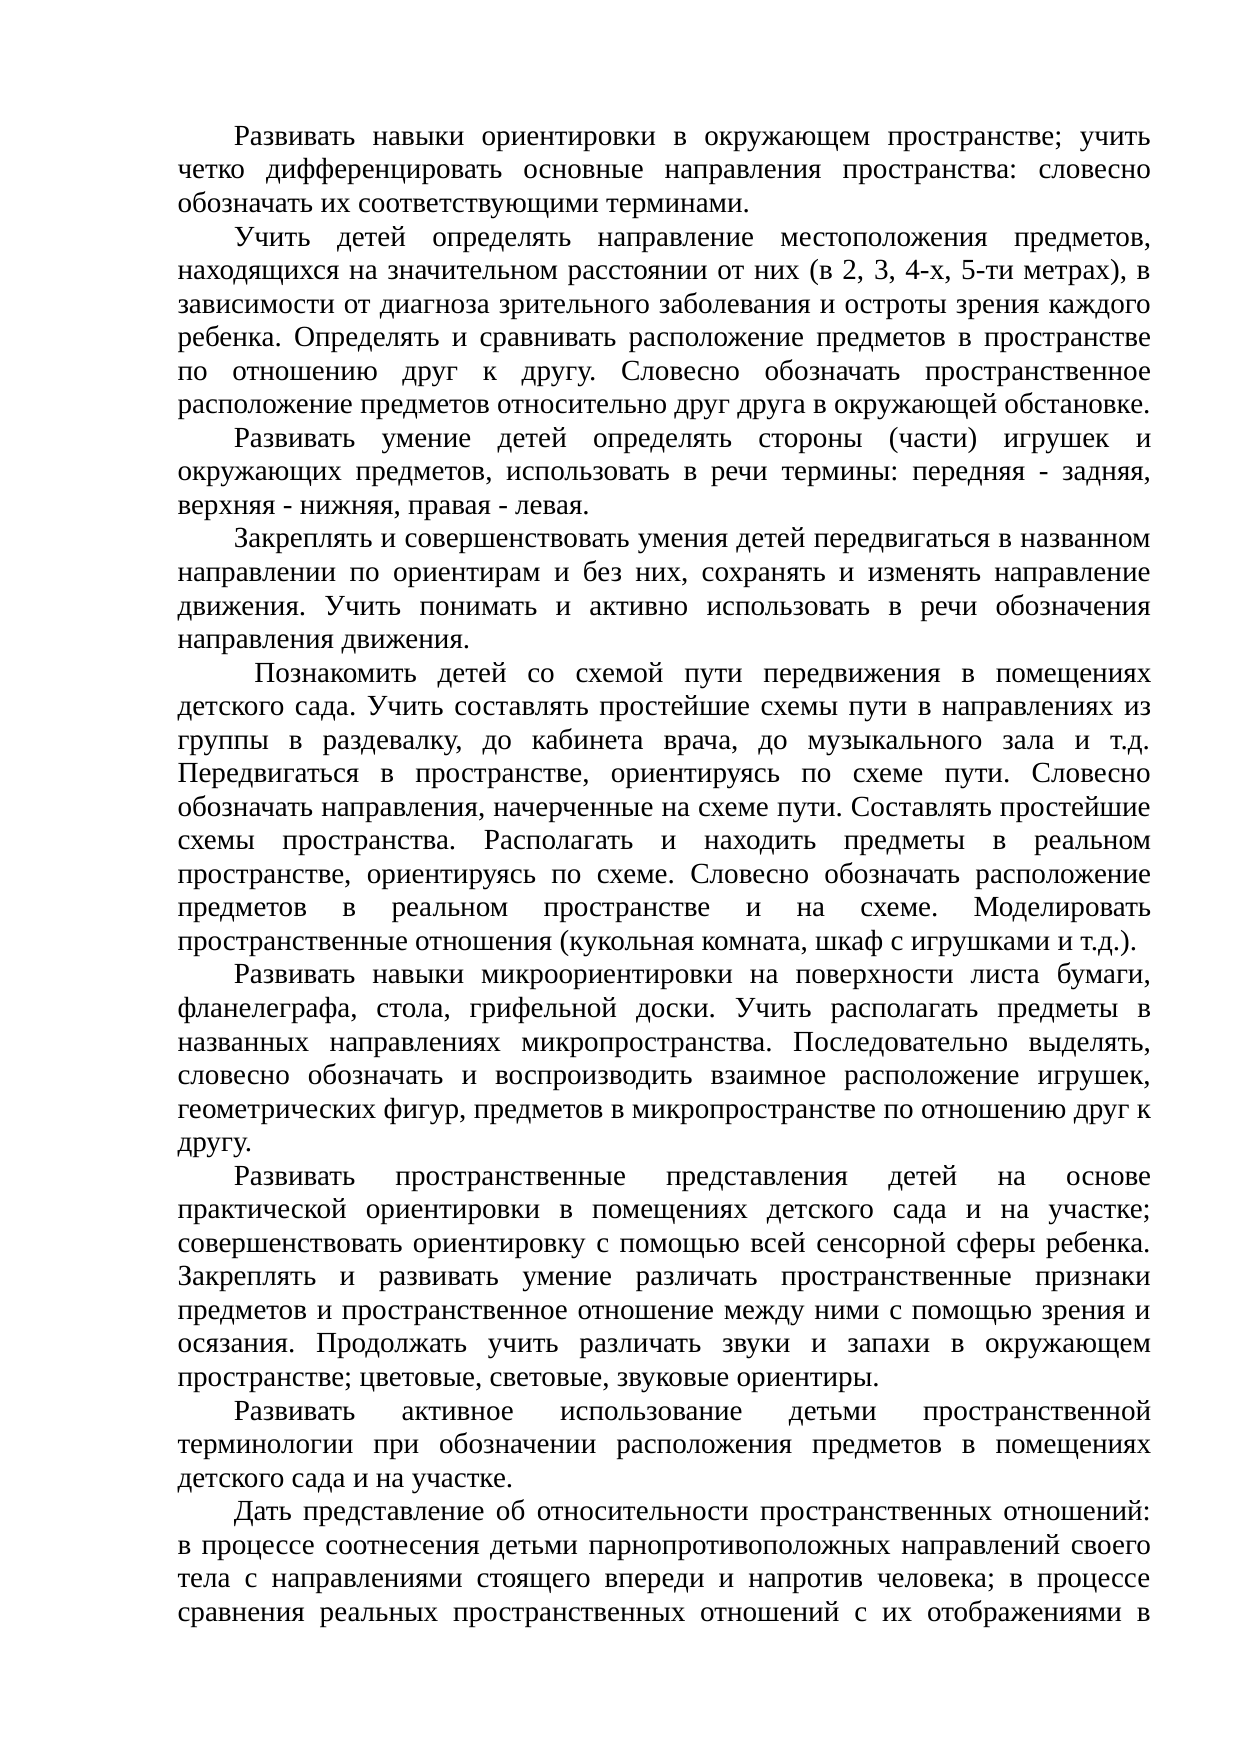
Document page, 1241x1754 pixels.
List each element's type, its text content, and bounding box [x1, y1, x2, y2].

text Развивать умение детей определять стороны (части) игрушек и окружающих предметов, использовать в речи термины: передняя - задняя, верхняя - нижняя, правая - левая. [177, 420, 1152, 521]
text Закреплять и совершенствовать умения детей передвигаться в названном направлении по ориентирам и без них, сохранять и изменять направление движения. Учить понимать и активно использовать в речи обозначения направления движения. [177, 521, 1152, 655]
text Дать представление об относительности пространственных отношений: в процессе соотнесения детьми парнопротивоположных направлений своего тела с направлениями стоящего впереди и напротив человека; в процессе сравнения реальных пространственных отношений с их отображениями в [177, 1493, 1152, 1627]
text Учить детей определять направление местоположения предметов, находящихся на значительном расстоянии от них (в 2, 3, 4-х, 5-ти метрах), в зависимости от диагноза зрительного заболевания и остроты зрения каждого ребенка. Определять и сравнивать расположение предметов в пространстве по отношению друг к другу. Словесно обозначать пространственное расположение предметов относительно друг друга в окружающей обстановке. [177, 219, 1152, 420]
text Познакомить детей со схемой пути передвижения в помещениях детского сада. Учить составлять простейшие схемы пути в направлениях из группы в раздевалку, до кабинета врача, до музыкального зала и т.д. Передвигаться в пространстве, ориентируясь по схеме пути. Словесно обозначать направления, начерченные на схеме пути. Составлять простейшие схемы пространства. Располагать и находить предметы в реальном пространстве, ориентируясь по схеме. Словесно обозначать расположение предметов в реальном пространстве и на схеме. Моделировать пространственные отношения (кукольная комната, шкаф с игрушками и т.д.). [177, 655, 1152, 957]
text Развивать активное использование детьми пространственной терминологии при обозначении расположения предметов в помещениях детского сада и на участке. [177, 1393, 1152, 1493]
text Развивать навыки ориентировки в окружающем пространстве; учить четко дифференцировать основные направления пространства: словесно обозначать их соответствующими терминами. [177, 118, 1152, 219]
text Развивать пространственные представления детей на основе практической ориентировки в помещениях детского сада и на участке; совершенствовать ориентировку с помощью всей сенсорной сферы ребенка. Закреплять и развивать умение различать пространственные признаки предметов и пространственное отношение между ними с помощью зрения и осязания. Продолжать учить различать звуки и запахи в окружающем пространстве; цветовые, световые, звуковые ориентиры. [177, 1158, 1152, 1393]
text Развивать навыки микроориентировки на поверхности листа бумаги, фланелеграфа, стола, грифельной доски. Учить располагать предметы в названных направлениях микропространства. Последовательно выделять, словесно обозначать и воспроизводить взаимное расположение игрушек, геометрических фигур, предметов в микропространстве по отношению друг к другу. [177, 957, 1152, 1158]
